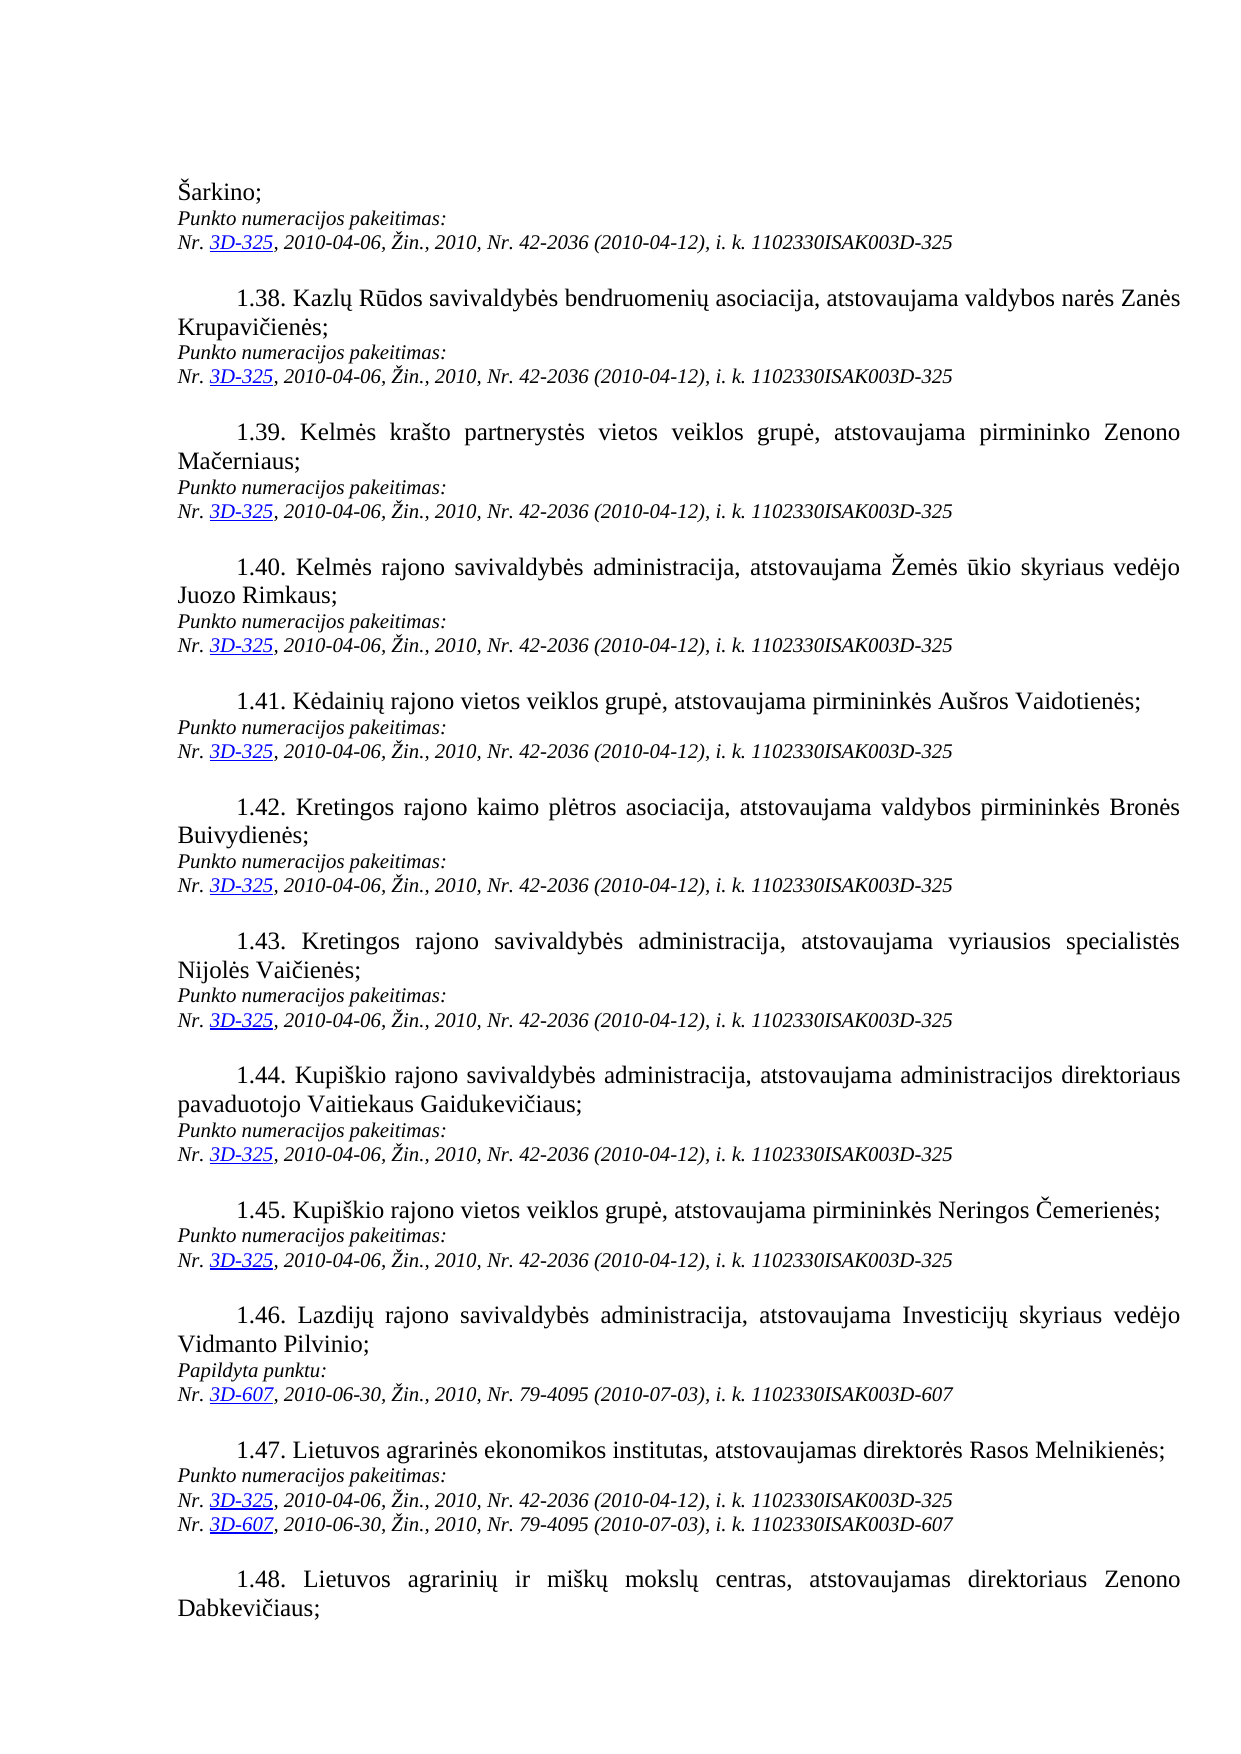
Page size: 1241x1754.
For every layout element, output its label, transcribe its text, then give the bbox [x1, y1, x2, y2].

text Punkto numeracijos pakeitimas: [177, 1118, 1181, 1142]
text Nr. 3D-325, 2010-04-06, Žin., 2010, Nr. 42-2036 (2010-04-12), i. k. 1102330ISAK003D-325 [177, 873, 1181, 897]
text Nr. 3D-325, 2010-04-06, Žin., 2010, Nr. 42-2036 (2010-04-12), i. k. 1102330ISAK003D-325 [177, 499, 1181, 523]
text Punkto numeracijos pakeitimas: [177, 849, 1181, 873]
text Nr. 3D-325, 2010-04-06, Žin., 2010, Nr. 42-2036 (2010-04-12), i. k. 1102330ISAK003D-325 [177, 739, 1181, 763]
text Nr. 3D-325, 2010-04-06, Žin., 2010, Nr. 42-2036 (2010-04-12), i. k. 1102330ISAK003D-325 [177, 1247, 1181, 1272]
text Punkto numeracijos pakeitimas: [177, 206, 1181, 230]
text Nr. 3D-325, 2010-04-06, Žin., 2010, Nr. 42-2036 (2010-04-12), i. k. 1102330ISAK003D-325 [177, 1007, 1181, 1032]
text Nr. 3D-607, 2010-06-30, Žin., 2010, Nr. 79-4095 (2010-07-03), i. k. 1102330ISAK003D-607 [177, 1382, 1181, 1406]
text Punkto numeracijos pakeitimas: [177, 475, 1181, 499]
text 1.46. Lazdijų rajono savivaldybės administracija, atstovaujama Investicijų skyriaus vedėjo Vidmanto Pilvinio; [177, 1300, 1181, 1358]
text Punkto numeracijos pakeitimas: [177, 1223, 1181, 1247]
text Nr. 3D-325, 2010-04-06, Žin., 2010, Nr. 42-2036 (2010-04-12), i. k. 1102330ISAK003D-325 [177, 364, 1181, 388]
text Nr. 3D-325, 2010-04-06, Žin., 2010, Nr. 42-2036 (2010-04-12), i. k. 1102330ISAK003D-325 [177, 1142, 1181, 1166]
text Punkto numeracijos pakeitimas: [177, 1463, 1181, 1487]
text Nr. 3D-607, 2010-06-30, Žin., 2010, Nr. 79-4095 (2010-07-03), i. k. 1102330ISAK003D-607 [177, 1512, 1181, 1536]
text 1.42. Kretingos rajono kaimo plėtros asociacija, atstovaujama valdybos pirmininkės Bronės Buivydienės; [177, 792, 1181, 849]
text 1.40. Kelmės rajono savivaldybės administracija, atstovaujama Žemės ūkio skyriaus vedėjo Juozo Rimkaus; [177, 552, 1181, 609]
text 1.48. Lietuvos agrarinių ir miškų mokslų centras, atstovaujamas direktoriaus Zenono Dabkevičiaus; [177, 1564, 1181, 1622]
text 1.38. Kazlų Rūdos savivaldybės bendruomenių asociacija, atstovaujama valdybos narės Zanės Krupavičienės; [177, 283, 1181, 340]
text Šarkino; [177, 177, 1181, 206]
text Punkto numeracijos pakeitimas: [177, 609, 1181, 633]
text Punkto numeracijos pakeitimas: [177, 340, 1181, 364]
text Nr. 3D-325, 2010-04-06, Žin., 2010, Nr. 42-2036 (2010-04-12), i. k. 1102330ISAK003D-325 [177, 230, 1181, 254]
text 1.47. Lietuvos agrarinės ekonomikos institutas, atstovaujamas direktorės Rasos Melnikienės; [177, 1435, 1181, 1463]
text 1.45. Kupiškio rajono vietos veiklos grupė, atstovaujama pirmininkės Neringos Čemerienės; [177, 1195, 1181, 1223]
text 1.43. Kretingos rajono savivaldybės administracija, atstovaujama vyriausios specialistės Nijolės Vaičienės; [177, 926, 1181, 983]
text 1.44. Kupiškio rajono savivaldybės administracija, atstovaujama administracijos direktoriaus pavaduotojo Vaitiekaus Gaidukevičiaus; [177, 1060, 1181, 1118]
text 1.39. Kelmės krašto partnerystės vietos veiklos grupė, atstovaujama pirmininko Zenono Mačerniaus; [177, 417, 1181, 475]
text 1.41. Kėdainių rajono vietos veiklos grupė, atstovaujama pirmininkės Aušros Vaidotienės; [177, 686, 1181, 715]
text Papildyta punktu: [177, 1358, 1181, 1382]
text Punkto numeracijos pakeitimas: [177, 983, 1181, 1007]
text Nr. 3D-325, 2010-04-06, Žin., 2010, Nr. 42-2036 (2010-04-12), i. k. 1102330ISAK003D-325 [177, 633, 1181, 657]
text Nr. 3D-325, 2010-04-06, Žin., 2010, Nr. 42-2036 (2010-04-12), i. k. 1102330ISAK003D-325 [177, 1487, 1181, 1512]
text Punkto numeracijos pakeitimas: [177, 715, 1181, 739]
